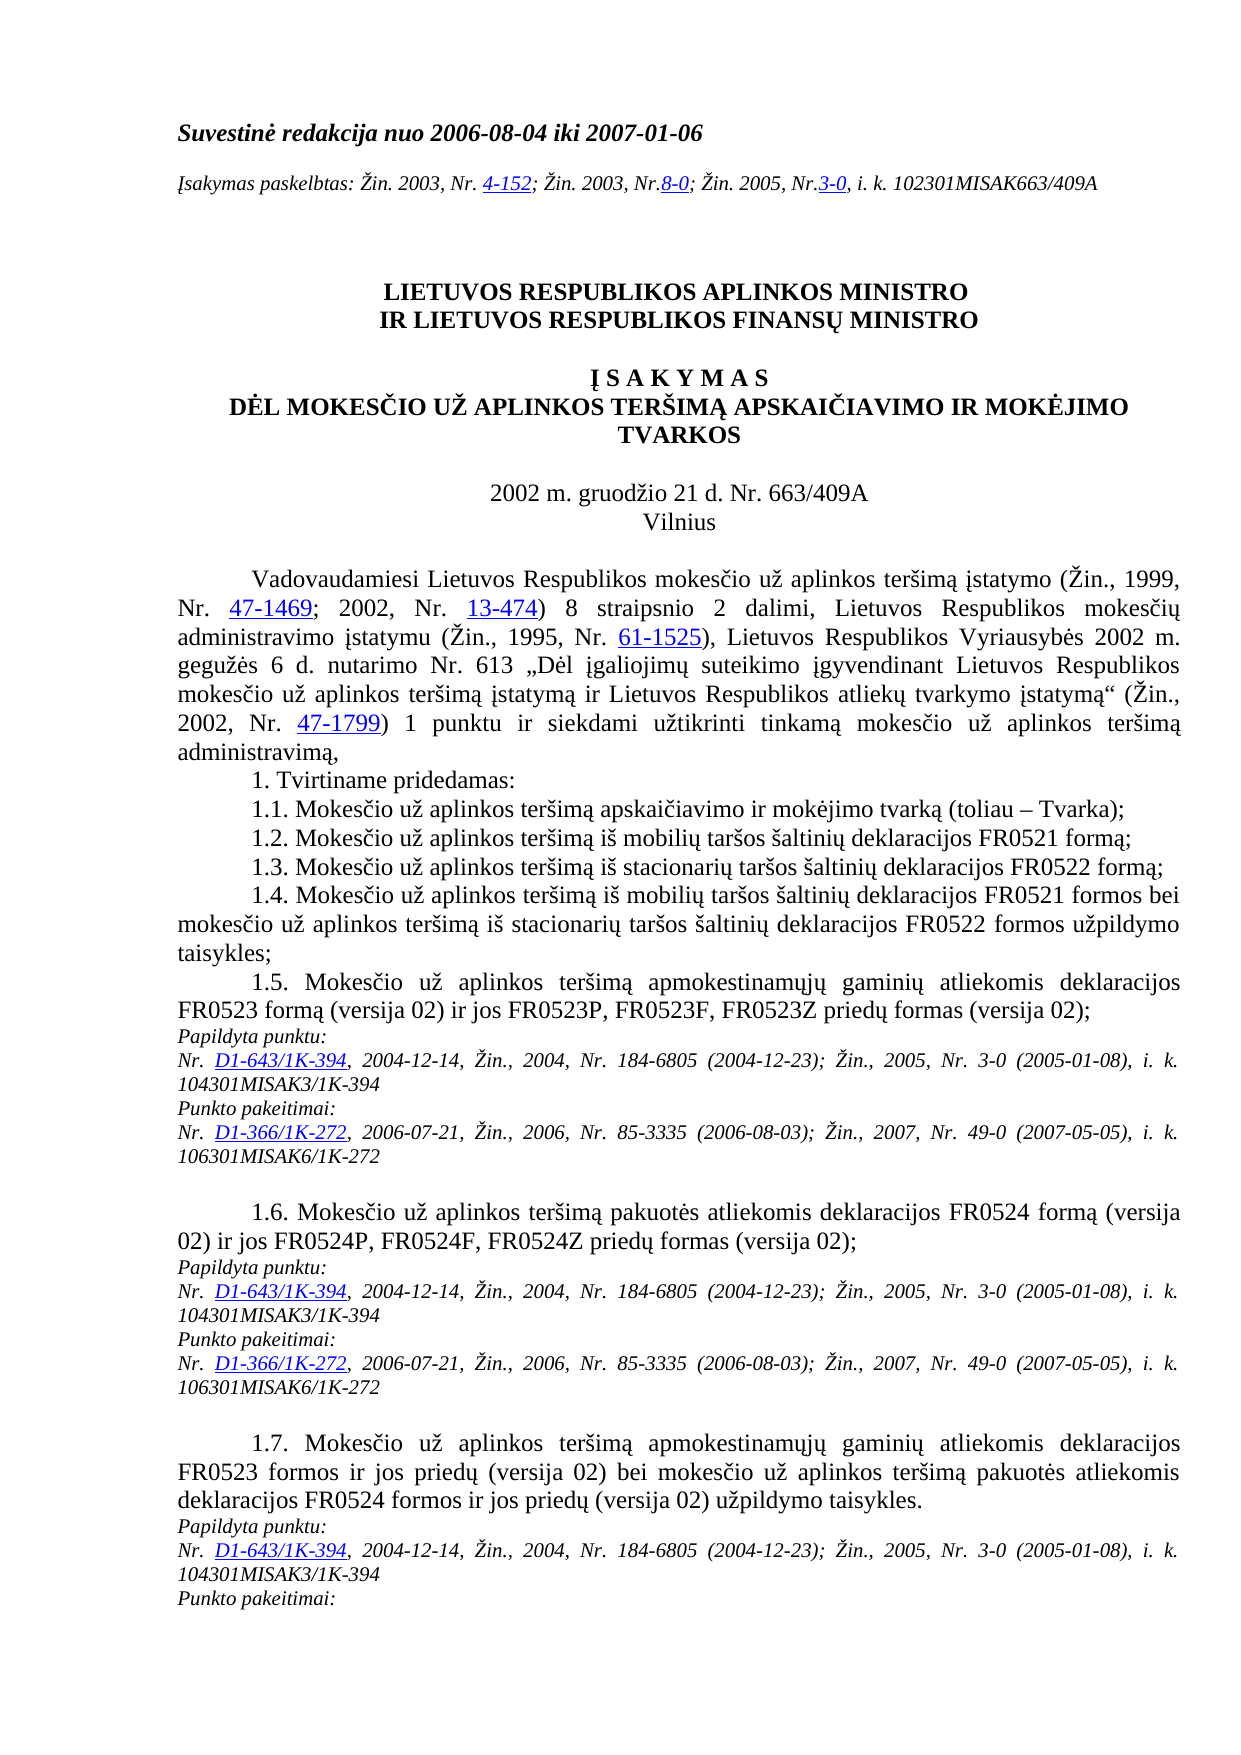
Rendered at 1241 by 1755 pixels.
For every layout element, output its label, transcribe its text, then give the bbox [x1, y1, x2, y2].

text 1.5. Mokesčio už aplinkos teršimą apmokestinamųjų gaminių atliekomis deklaracijos FR0523 formą (versija 02) ir jos FR0523P, FR0523F, FR0523Z priedų formas (versija 02); [177, 967, 1181, 1024]
text Papildyta punktu: [177, 1024, 1181, 1048]
text 1.3. Mokesčio už aplinkos teršimą iš stacionarių taršos šaltinių deklaracijos FR0522 formą; [177, 852, 1181, 880]
text 1. Tvirtiname pridedamas: [177, 765, 1181, 794]
text Vilnius [177, 507, 1181, 535]
text Įsakymas paskelbtas: Žin. 2003, Nr. 4-152; Žin. 2003, Nr.8-0; Žin. 2005, Nr.3-0, i. k. 102301MISAK663/409A [177, 171, 1181, 195]
text 1.4. Mokesčio už aplinkos teršimą iš mobilių taršos šaltinių deklaracijos FR0521 formos bei mokesčio už aplinkos teršimą iš stacionarių taršos šaltinių deklaracijos FR0522 formos užpildymo taisykles; [177, 880, 1181, 967]
text Punkto pakeitimai: [177, 1327, 1181, 1351]
text 1.7. Mokesčio už aplinkos teršimą apmokestinamųjų gaminių atliekomis deklaracijos FR0523 formos ir jos priedų (versija 02) bei mokesčio už aplinkos teršimą pakuotės atliekomis deklaracijos FR0524 formos ir jos priedų (versija 02) užpildymo taisykles. [177, 1428, 1181, 1514]
text Nr. D1-643/1K-394, 2004-12-14, Žin., 2004, Nr. 184-6805 (2004-12-23); Žin., 2005, Nr. 3-0 (2005-01-08), i. k. 104301MISAK3/1K-394 [177, 1279, 1181, 1327]
text Punkto pakeitimai: [177, 1096, 1181, 1120]
text Nr. D1-643/1K-394, 2004-12-14, Žin., 2004, Nr. 184-6805 (2004-12-23); Žin., 2005, Nr. 3-0 (2005-01-08), i. k. 104301MISAK3/1K-394 [177, 1538, 1181, 1586]
text DĖL MOKESČIO UŽ APLINKOS TERŠIMĄ APSKAIČIAVIMO IR MOKĖJIMO TVARKOS [177, 392, 1181, 449]
text 2002 m. gruodžio 21 d. Nr. 663/409A [177, 478, 1181, 507]
text 1.2. Mokesčio už aplinkos teršimą iš mobilių taršos šaltinių deklaracijos FR0521 formą; [177, 823, 1181, 852]
text Punkto pakeitimai: [177, 1586, 1181, 1610]
text Į S A K Y M A S [177, 363, 1181, 392]
text 1.1. Mokesčio už aplinkos teršimą apskaičiavimo ir mokėjimo tvarką (toliau – Tvarka); [177, 794, 1181, 823]
text Papildyta punktu: [177, 1514, 1181, 1538]
text Nr. D1-366/1K-272, 2006-07-21, Žin., 2006, Nr. 85-3335 (2006-08-03); Žin., 2007, Nr. 49-0 (2007-05-05), i. k. 106301MISAK6/1K-272 [177, 1120, 1181, 1168]
text 1.6. Mokesčio už aplinkos teršimą pakuotės atliekomis deklaracijos FR0524 formą (versija 02) ir jos FR0524P, FR0524F, FR0524Z priedų formas (versija 02); [177, 1197, 1181, 1255]
text Nr. D1-643/1K-394, 2004-12-14, Žin., 2004, Nr. 184-6805 (2004-12-23); Žin., 2005, Nr. 3-0 (2005-01-08), i. k. 104301MISAK3/1K-394 [177, 1048, 1181, 1096]
text IR LIETUVOS RESPUBLIKOS FINANSŲ MINISTRO [177, 305, 1181, 334]
text Suvestinė redakcija nuo 2006-08-04 iki 2007-01-06 [177, 118, 1181, 147]
text Papildyta punktu: [177, 1255, 1181, 1279]
text Nr. D1-366/1K-272, 2006-07-21, Žin., 2006, Nr. 85-3335 (2006-08-03); Žin., 2007, Nr. 49-0 (2007-05-05), i. k. 106301MISAK6/1K-272 [177, 1351, 1181, 1399]
text LIETUVOS RESPUBLIKOS APLINKOS MINISTRO [177, 277, 1181, 305]
text Vadovaudamiesi Lietuvos Respublikos mokesčio už aplinkos teršimą įstatymo (Žin., 1999, Nr. 47-1469; 2002, Nr. 13-474) 8 straipsnio 2 dalimi, Lietuvos Respublikos mokesčių administravimo įstatymu (Žin., 1995, Nr. 61-1525), Lietuvos Respublikos Vyriausybės 2002 m. gegužės 6 d. nutarimo Nr. 613 „Dėl įgaliojimų suteikimo įgyvendinant Lietuvos Respublikos mokesčio už aplinkos teršimą įstatymą ir Lietuvos Respublikos atliekų tvarkymo įstatymą“ (Žin., 2002, Nr. 47-1799) 1 punktu ir siekdami užtikrinti tinkamą mokesčio už aplinkos teršimą administravimą, [177, 564, 1181, 765]
